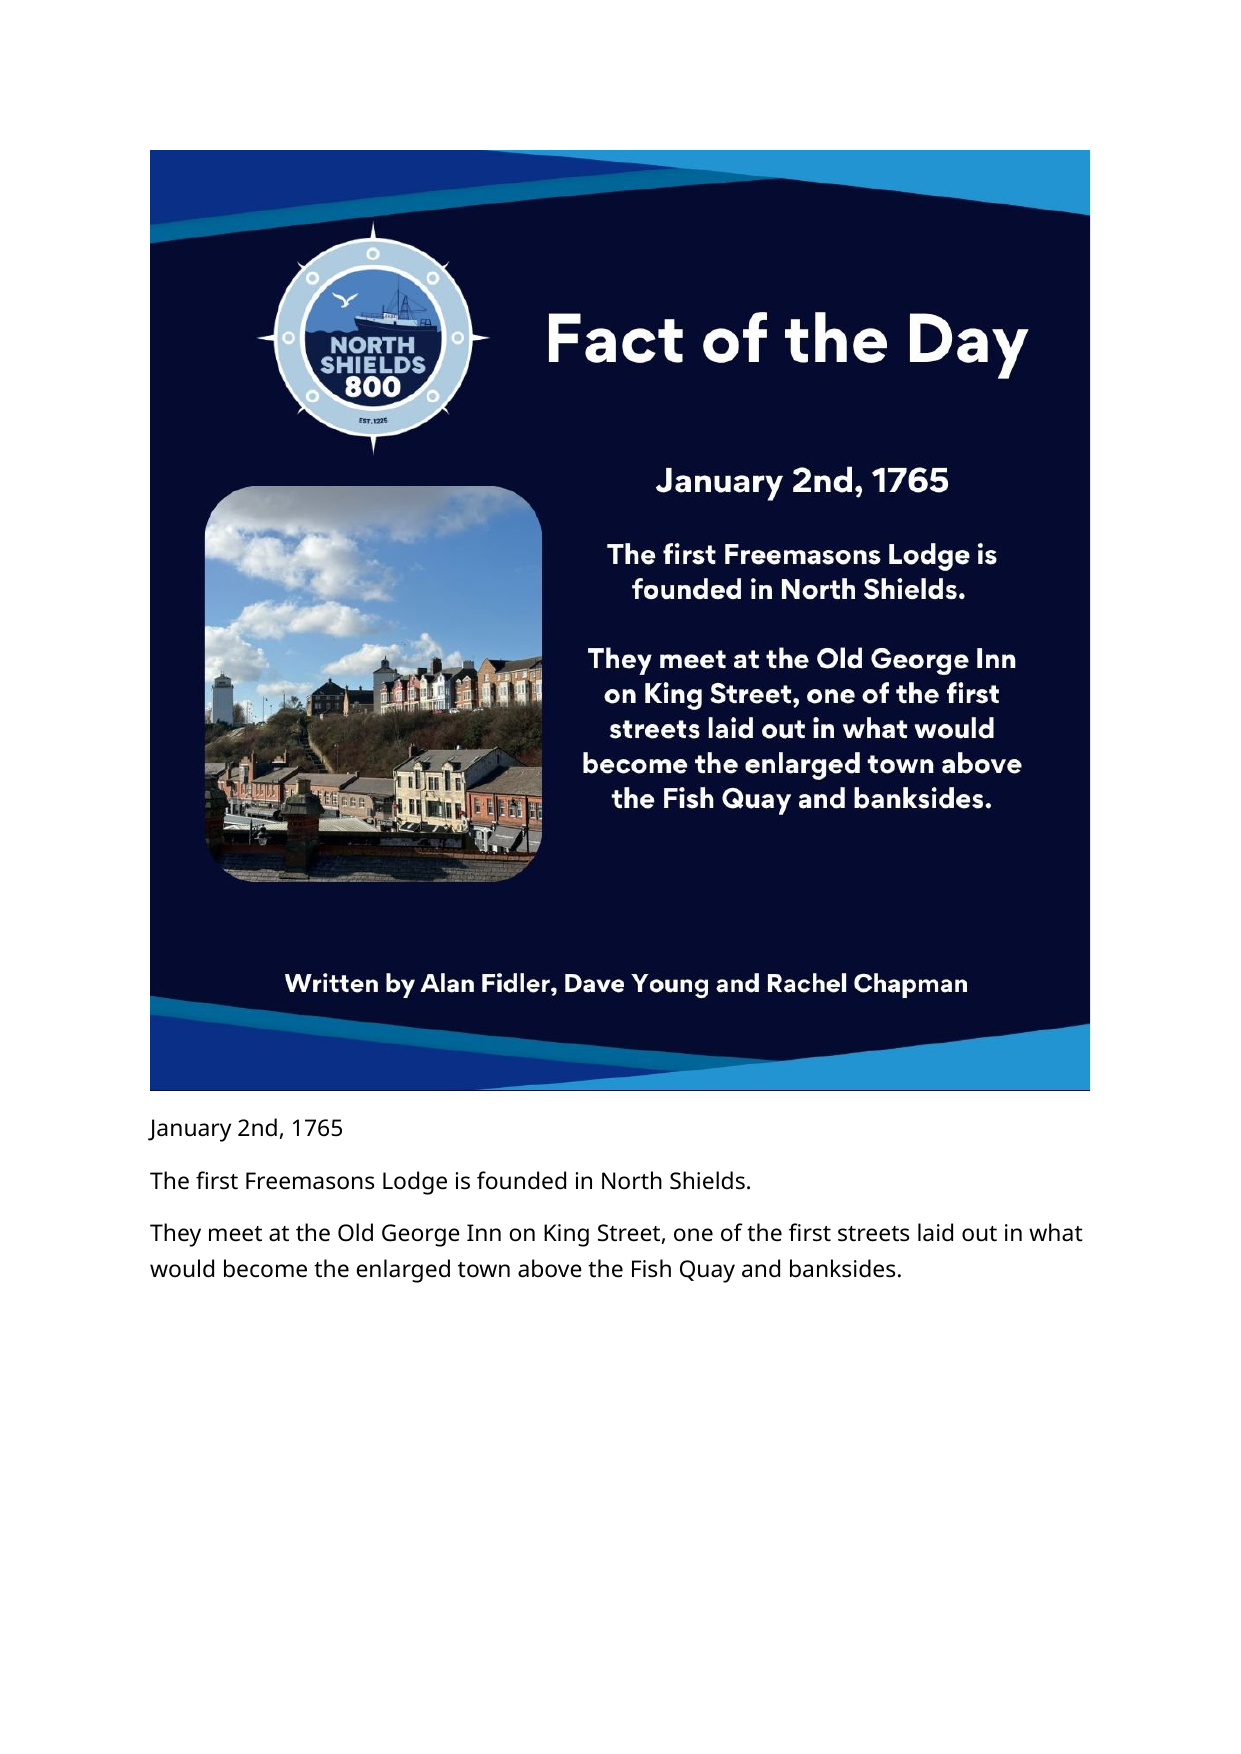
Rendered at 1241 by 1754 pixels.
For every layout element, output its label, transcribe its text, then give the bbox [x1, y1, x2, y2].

text They meet at the Old George Inn on King Street, one of the first streets laid out in what would become the enlarged town above the Fish Quay and banksides. [150, 1217, 1090, 1284]
text The first Freemasons Lodge is founded in North Shields. [150, 1164, 1090, 1196]
text January 2nd, 1765 [150, 1112, 1090, 1143]
